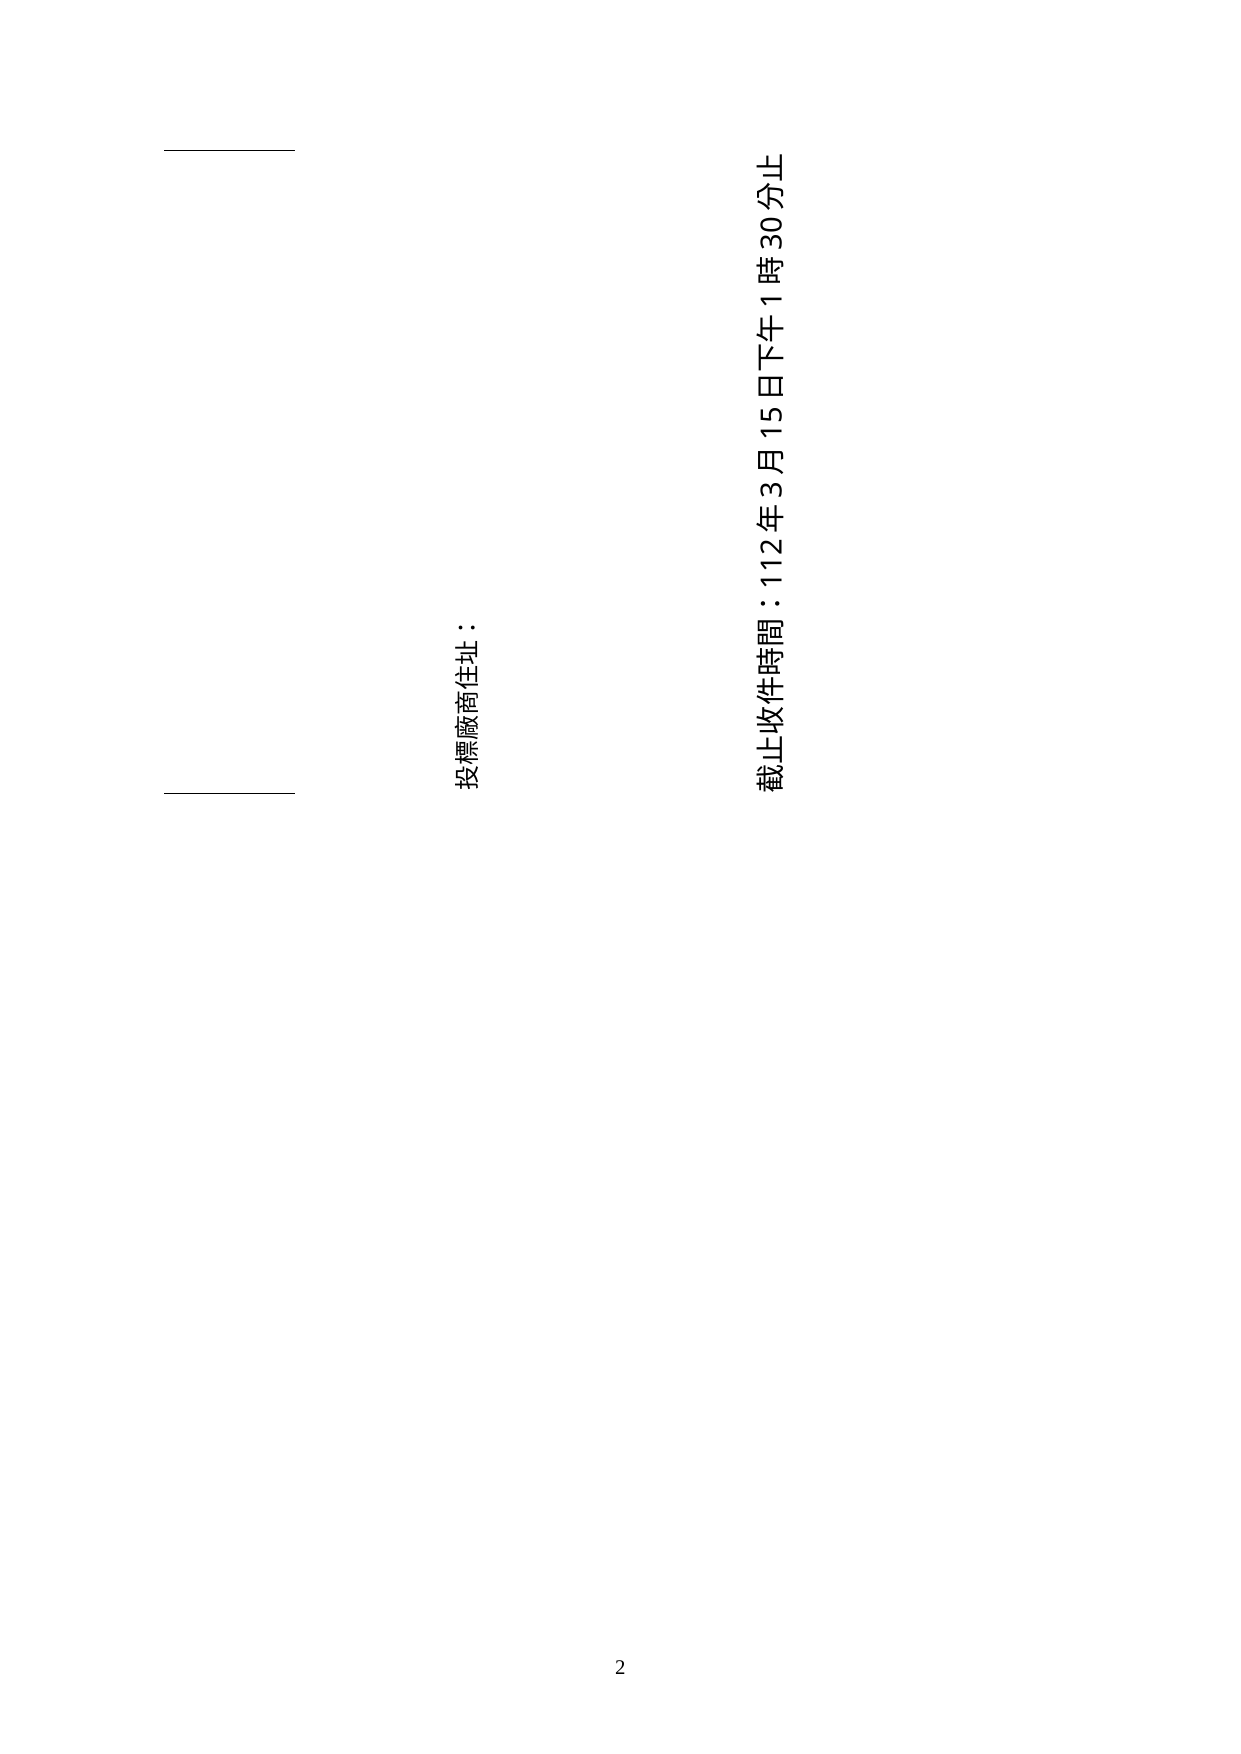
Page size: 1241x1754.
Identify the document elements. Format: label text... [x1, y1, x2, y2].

table_cell [164, 151, 294, 793]
table_header （寄件者） 投 標 廠 商 ： 投標廠商住址： 負 責 人 ： 電 話 ： ※請將標單、證件之信封由廠商自備。 ※本標封之封面紙請黏貼於自備標封上。 [295, 151, 744, 793]
table_header 行 政 院 農 業 委 員 會 臺 南 區 農 業 改 良 場 送達地點：712臺南市新化區牧場七Ｏ號 截止收件時間：112年3月15日下午1時30分止 標案名稱：嘉義分場111年第2期作水稻乾穀標售（案號：112S-TN001） [745, 151, 1013, 793]
